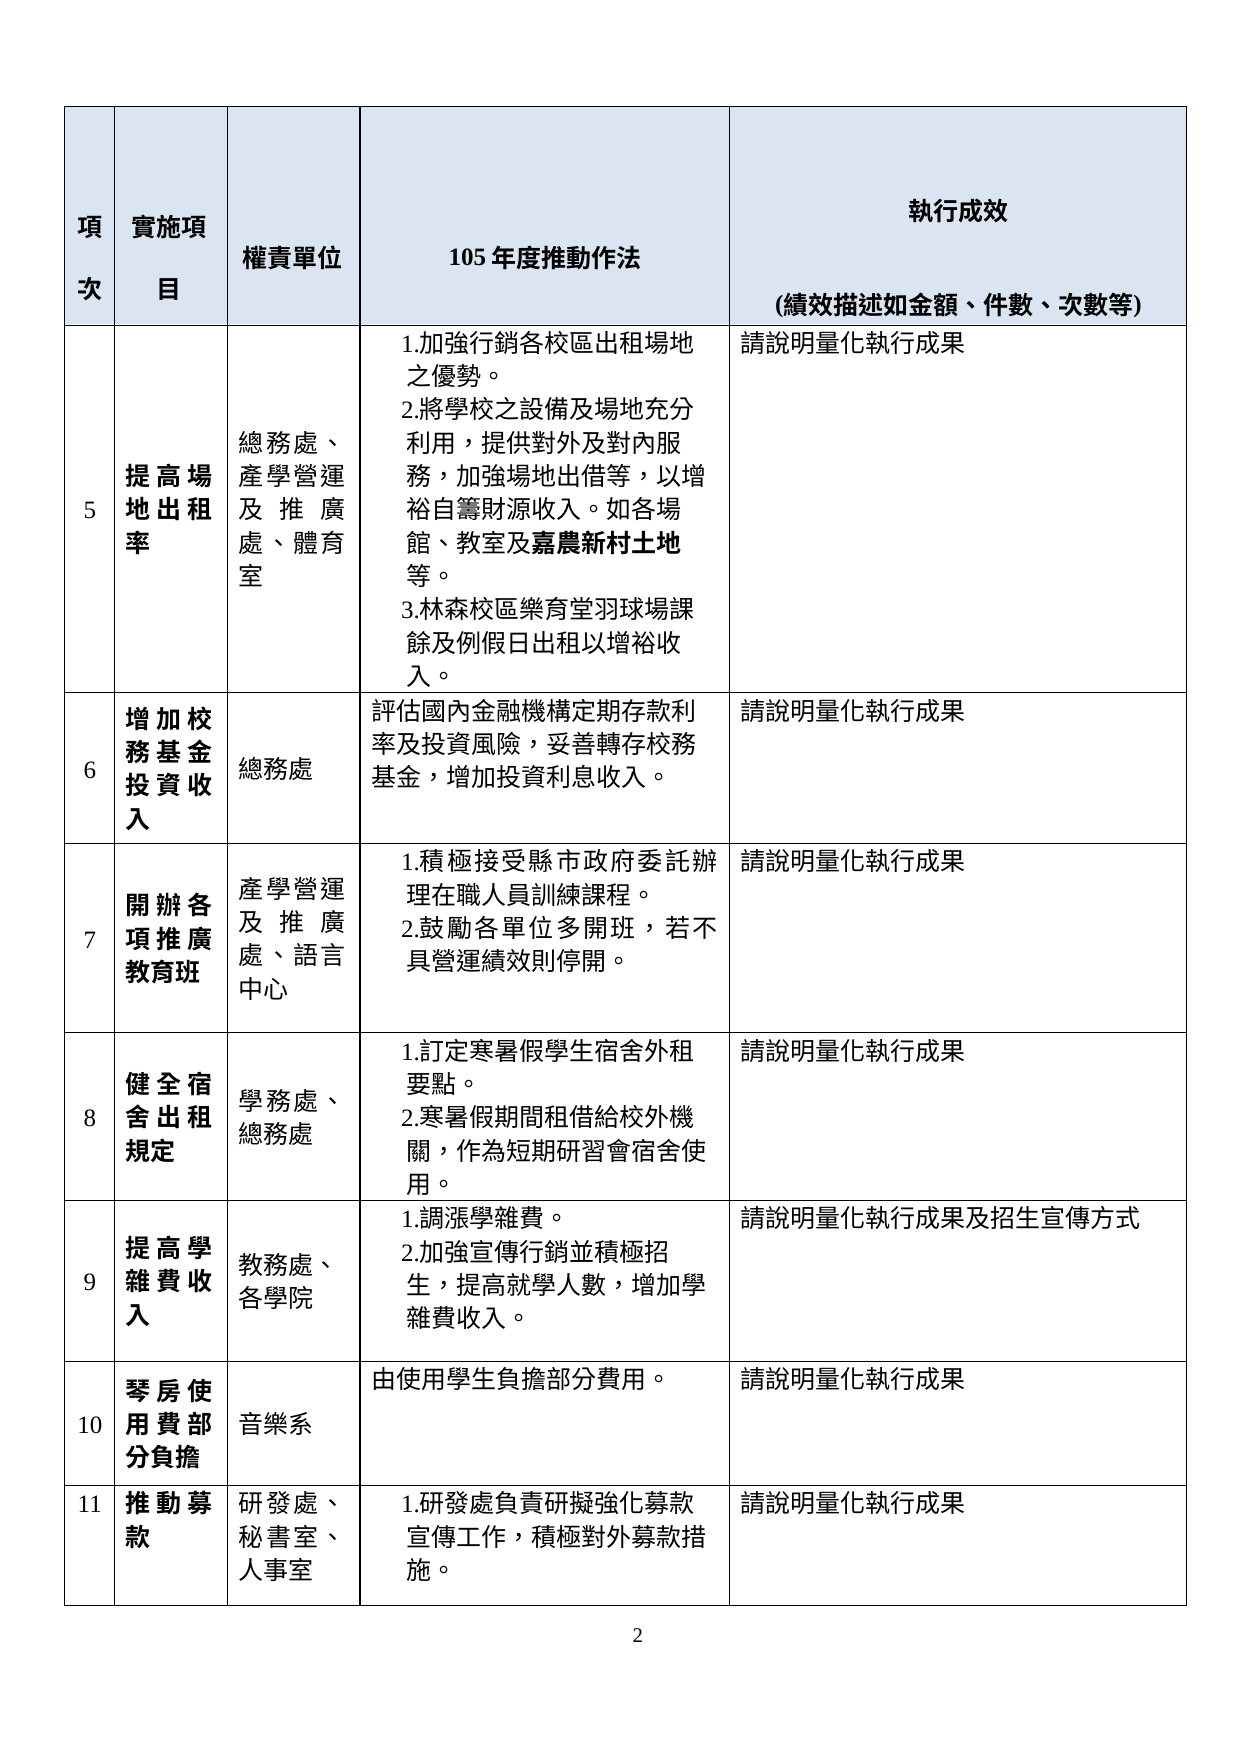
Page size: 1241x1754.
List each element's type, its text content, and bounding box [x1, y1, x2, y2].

table_cell 請說明量化執行成果 [730, 326, 1186, 692]
table_cell 學務處、總務處 [228, 1033, 359, 1200]
table_cell 訂定寒暑假學生宿舍外租要點。 寒暑假期間租借給校外機關，作為短期研習會宿舍使用。 [361, 1033, 729, 1200]
table_cell 增加校務基金投資收入 [115, 693, 227, 843]
table_cell 請說明量化執行成果及招生宣傳方式 [730, 1201, 1186, 1361]
table_cell 研發處負責研擬強化募款宣傳工作，積極對外募款措施。 協助各教學單位研擬及推動籌募工作，共同積極推動募款，以廣徵財源、增加捐款收入。 國際交流基金籌募情形。 校友會負責建立校友捐款芳名錄，積極推動校友捐款，回饋母校。 人事室協助建立退休人員與全校同仁捐款共識。 [361, 1486, 729, 1605]
table_cell 請說明量化執行成果 [730, 1362, 1186, 1485]
table_cell 積極接受縣市政府委託辦理在職人員訓練課程。 鼓勵各單位多開班，若不具營運績效則停開。 [361, 844, 729, 1032]
table_cell 請說明量化執行成果 [730, 1033, 1186, 1200]
table_cell 推動募款 [115, 1486, 227, 1605]
table_cell 音樂系 [228, 1362, 359, 1485]
table_cell 請說明量化執行成果 [730, 693, 1186, 843]
table_cell 提高學雜費收入 [115, 1201, 227, 1361]
table_cell 教務處、 各學院 [228, 1201, 359, 1361]
table_cell 7 [65, 844, 114, 1032]
table_cell 提高場地出租率 [115, 326, 227, 692]
table_cell 請說明量化執行成果 [730, 844, 1186, 1032]
table_cell 研發處、秘書室、人事室 [228, 1486, 359, 1605]
table_cell 8 [65, 1033, 114, 1200]
table_cell 請說明量化執行成果 [730, 1486, 1186, 1605]
table_cell 5 [65, 326, 114, 692]
table_cell 調漲學雜費。 加強宣傳行銷並積極招生，提高就學人數，增加學雜費收入。 [361, 1201, 729, 1361]
table_cell 11 [65, 1486, 114, 1605]
table_cell 10 [65, 1362, 114, 1485]
table_cell 9 [65, 1201, 114, 1361]
table_cell 健全宿舍出租規定 [115, 1033, 227, 1200]
table_cell 評估國內金融機構定期存款利率及投資風險，妥善轉存校務基金，增加投資利息收入。 [361, 693, 729, 843]
table_header 項次 [65, 107, 114, 324]
table_cell 開辦各項推廣教育班 [115, 844, 227, 1032]
table_cell 琴房使用費部分負擔 [115, 1362, 227, 1485]
table_cell 6 [65, 693, 114, 843]
table_cell 總務處、產學營運及推廣處、體育室 [228, 326, 359, 692]
table_cell 加強行銷各校區出租場地之優勢。 將學校之設備及場地充分利用，提供對外及對內服務，加強場地出借等，以增裕自籌財源收入。如各場館、教室及嘉農新村土地等。 林森校區樂育堂羽球場課餘及例假日出租以增裕收入。 [361, 326, 729, 692]
table_header 實施項目 [115, 107, 227, 324]
table_cell 由使用學生負擔部分費用。 [361, 1362, 729, 1485]
table_cell 產學營運及推廣處、語言中心 [228, 844, 359, 1032]
table_header 執行成效 (績效描述如金額、件數、次數等) [730, 107, 1186, 324]
table_cell 總務處 [228, 693, 359, 843]
table_header 105年度推動作法 [361, 107, 729, 324]
table_header 權責單位 [228, 107, 359, 324]
